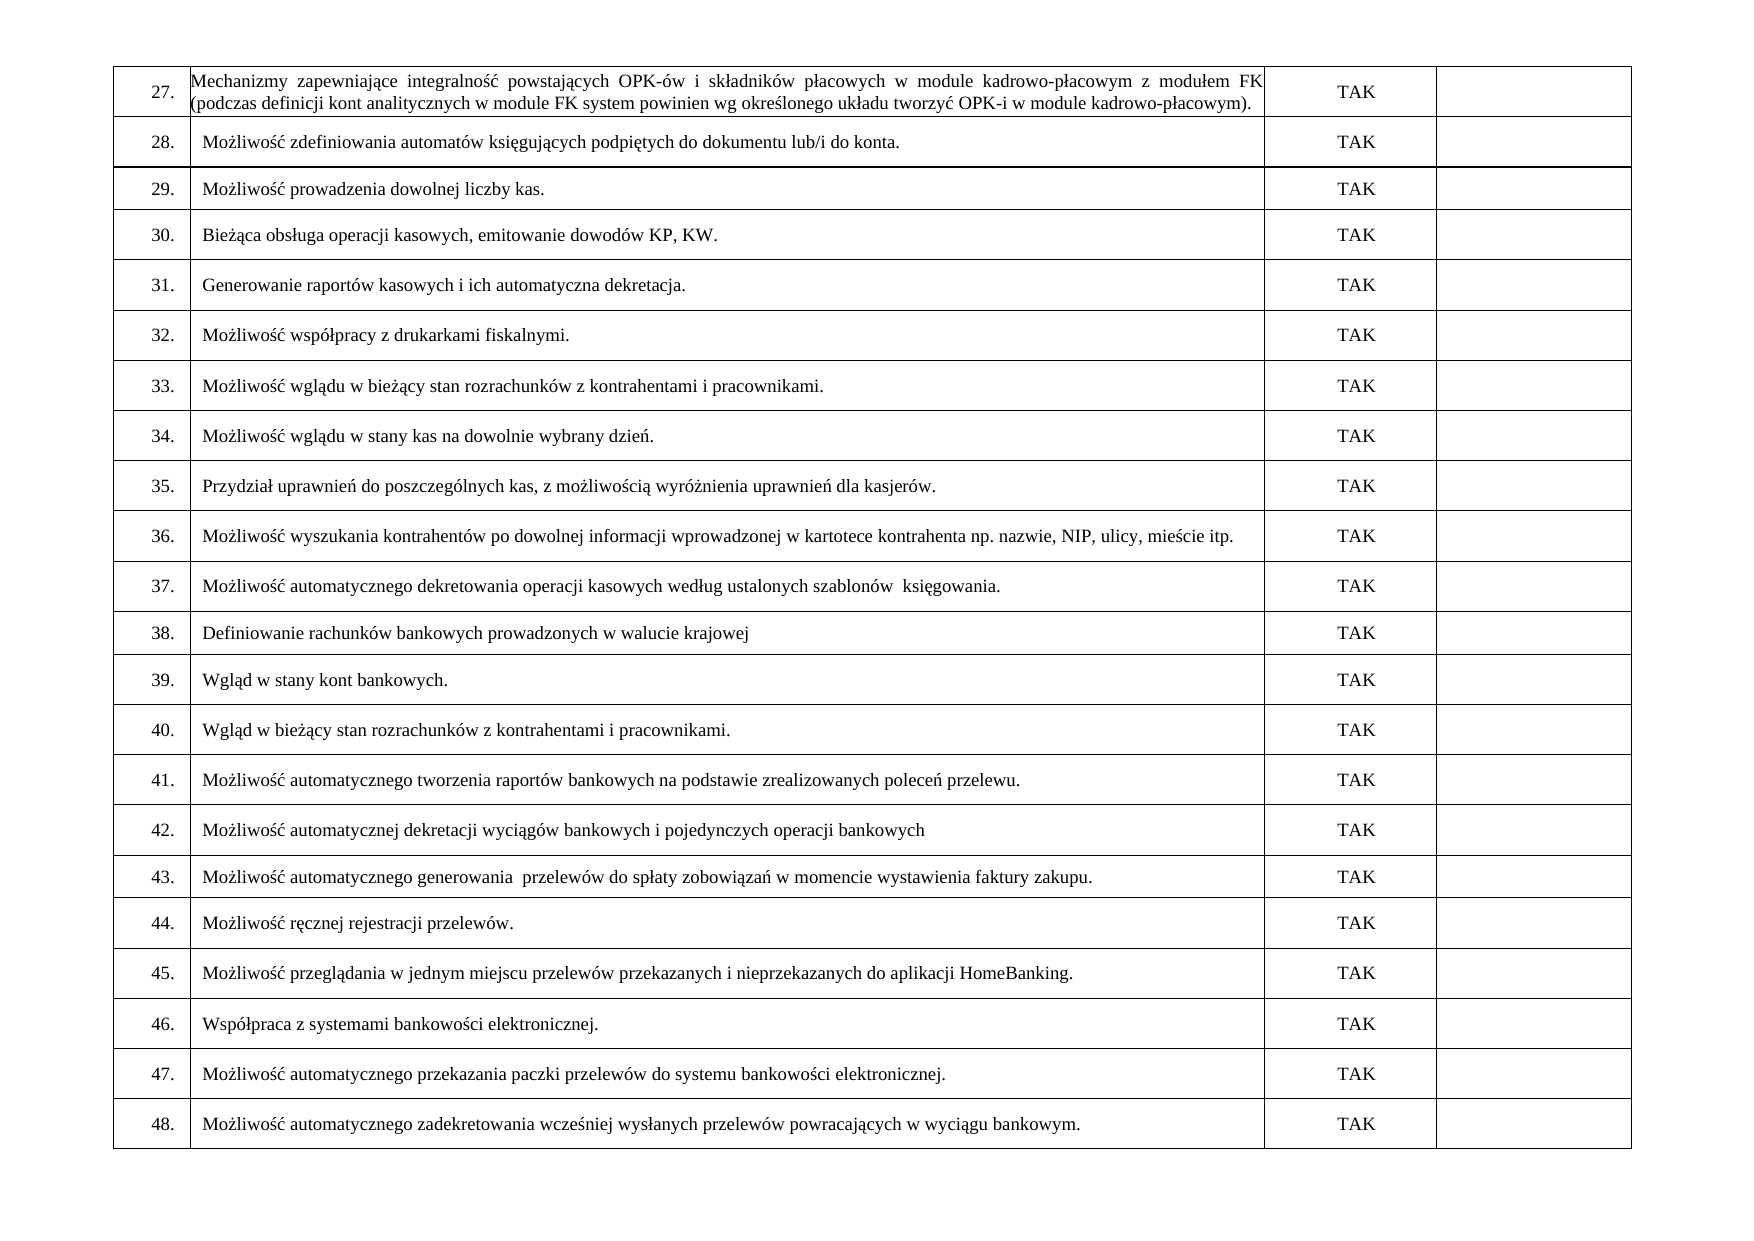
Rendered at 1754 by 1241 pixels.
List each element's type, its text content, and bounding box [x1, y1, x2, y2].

table_cell TAK [1265, 511, 1436, 561]
table_cell Generowanie raportów kasowych i ich automatyczna dekretacja. [191, 260, 1264, 309]
table_cell TAK [1265, 805, 1436, 854]
table_cell [114, 461, 190, 510]
table_cell [1437, 260, 1631, 309]
table_cell [114, 655, 190, 704]
table_cell TAK [1265, 999, 1436, 1048]
table_cell TAK [1265, 117, 1436, 166]
table_cell TAK [1265, 655, 1436, 704]
table_cell TAK [1265, 67, 1436, 116]
table_cell [1437, 210, 1631, 259]
table_cell TAK [1265, 1049, 1436, 1098]
table_cell Możliwość automatycznego zadekretowania wcześniej wysłanych przelewów powracających w wyciągu bankowym. [191, 1099, 1264, 1148]
table_cell TAK [1265, 1099, 1436, 1148]
table_cell [1437, 511, 1631, 561]
table_cell [114, 260, 190, 309]
table_cell [114, 511, 190, 561]
table_cell TAK [1265, 260, 1436, 309]
table_cell [1437, 805, 1631, 854]
table_cell [1437, 311, 1631, 360]
table_cell [114, 805, 190, 854]
table_cell [114, 1049, 190, 1098]
table_cell TAK [1265, 755, 1436, 804]
table_cell [114, 949, 190, 998]
table_cell [114, 210, 190, 259]
table_cell TAK [1265, 210, 1436, 259]
table_cell TAK [1265, 461, 1436, 510]
table_cell Możliwość automatycznego tworzenia raportów bankowych na podstawie zrealizowanych poleceń przelewu. [191, 755, 1264, 804]
table_cell Możliwość ręcznej rejestracji przelewów. [191, 898, 1264, 947]
table_cell [114, 856, 190, 897]
table_cell Możliwość współpracy z drukarkami fiskalnymi. [191, 311, 1264, 360]
table_cell [1437, 1099, 1631, 1148]
table_cell [1437, 612, 1631, 654]
table_cell TAK [1265, 949, 1436, 998]
table_cell [1437, 411, 1631, 460]
table_cell Wgląd w bieżący stan rozrachunków z kontrahentami i pracownikami. [191, 705, 1264, 754]
table_cell [114, 999, 190, 1048]
table_cell Możliwość wglądu w stany kas na dowolnie wybrany dzień. [191, 411, 1264, 460]
table_cell Współpraca z systemami bankowości elektronicznej. [191, 999, 1264, 1048]
table_cell Wgląd w stany kont bankowych. [191, 655, 1264, 704]
table_cell Definiowanie rachunków bankowych prowadzonych w walucie krajowej [191, 612, 1264, 654]
table_cell Bieżąca obsługa operacji kasowych, emitowanie dowodów KP, KW. [191, 210, 1264, 259]
table_cell [114, 705, 190, 754]
table_cell [1437, 67, 1631, 116]
table_cell [1437, 361, 1631, 410]
table_cell [114, 1099, 190, 1148]
table_cell [114, 562, 190, 611]
table_cell [114, 311, 190, 360]
table_cell [114, 117, 190, 166]
table_cell TAK [1265, 361, 1436, 410]
table_cell TAK [1265, 168, 1436, 209]
table_cell [114, 612, 190, 654]
table_cell [1437, 461, 1631, 510]
table_cell TAK [1265, 612, 1436, 654]
table_cell Możliwość wglądu w bieżący stan rozrachunków z kontrahentami i pracownikami. [191, 361, 1264, 410]
table_cell Możliwość automatycznego przekazania paczki przelewów do systemu bankowości elektronicznej. [191, 1049, 1264, 1098]
table_cell [1437, 1049, 1631, 1098]
table_cell Przydział uprawnień do poszczególnych kas, z możliwością wyróżnienia uprawnień dla kasjerów. [191, 461, 1264, 510]
table_cell [114, 67, 190, 116]
table_cell TAK [1265, 856, 1436, 897]
table_cell Możliwość automatycznego generowania przelewów do spłaty zobowiązań w momencie wystawienia faktury zakupu. [191, 856, 1264, 897]
table_cell TAK [1265, 705, 1436, 754]
table_cell [114, 361, 190, 410]
table_cell [1437, 117, 1631, 166]
table_cell [1437, 898, 1631, 947]
table_cell TAK [1265, 562, 1436, 611]
table_cell TAK [1265, 311, 1436, 360]
table_cell [1437, 949, 1631, 998]
table_cell [114, 898, 190, 947]
table_cell Możliwość prowadzenia dowolnej liczby kas. [191, 168, 1264, 209]
table_cell TAK [1265, 411, 1436, 460]
table_cell Mechanizmy zapewniające integralność powstających OPK-ów i składników płacowych w module kadrowo-płacowym z modułem FK (podczas definicji kont analitycznych w module FK system powinien wg określonego układu tworzyć OPK-i w module kadrowo-płacowym). [191, 67, 1264, 116]
table_cell Możliwość automatycznej dekretacji wyciągów bankowych i pojedynczych operacji bankowych [191, 805, 1264, 854]
table_cell Możliwość zdefiniowania automatów księgujących podpiętych do dokumentu lub/i do konta. [191, 117, 1264, 166]
table_cell [1437, 655, 1631, 704]
table_cell [114, 755, 190, 804]
table_cell Możliwość przeglądania w jednym miejscu przelewów przekazanych i nieprzekazanych do aplikacji HomeBanking. [191, 949, 1264, 998]
table_cell TAK [1265, 898, 1436, 947]
table_cell [1437, 168, 1631, 209]
table_cell [114, 168, 190, 209]
table_cell Możliwość wyszukania kontrahentów po dowolnej informacji wprowadzonej w kartotece kontrahenta np. nazwie, NIP, ulicy, mieście itp. [191, 511, 1264, 561]
table_cell [1437, 856, 1631, 897]
table_cell [1437, 999, 1631, 1048]
table_cell [114, 411, 190, 460]
table_cell Możliwość automatycznego dekretowania operacji kasowych według ustalonych szablonów księgowania. [191, 562, 1264, 611]
table_cell [1437, 562, 1631, 611]
table_cell [1437, 755, 1631, 804]
table_cell [1437, 705, 1631, 754]
